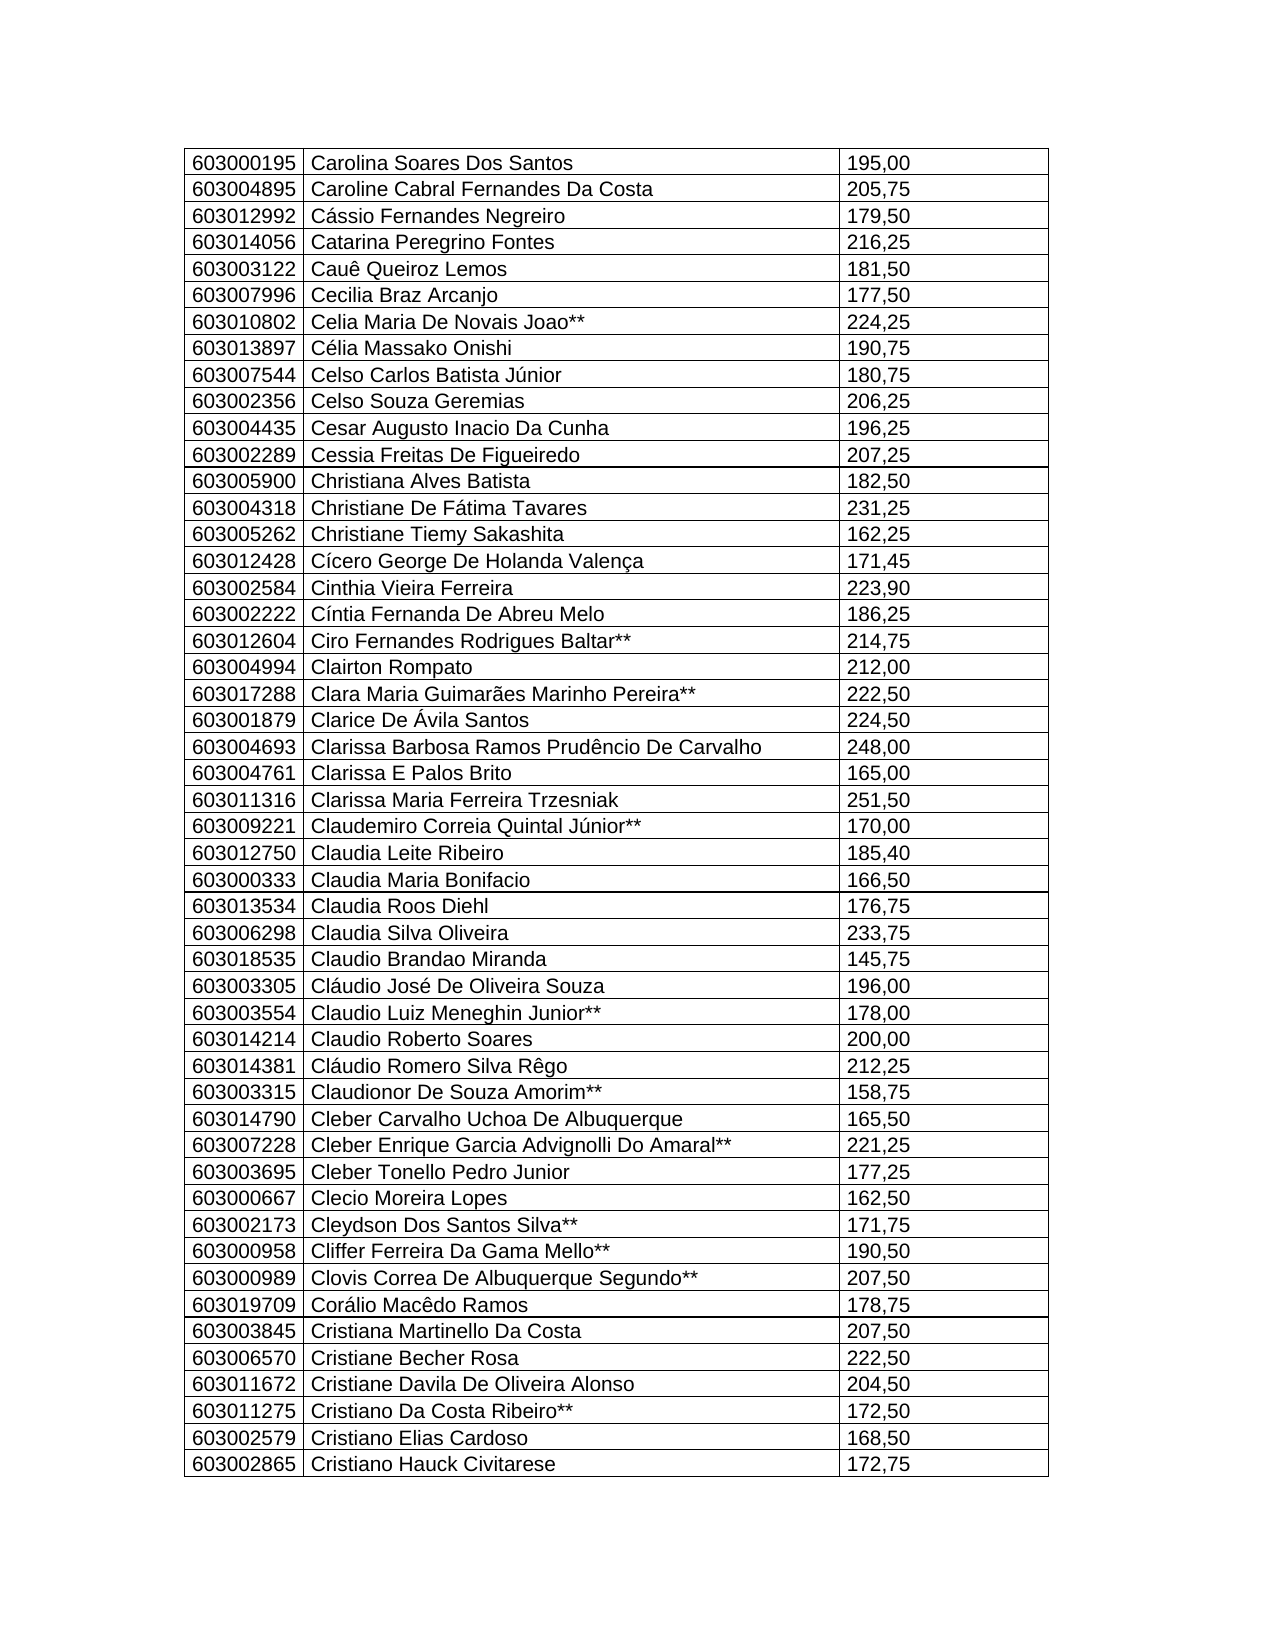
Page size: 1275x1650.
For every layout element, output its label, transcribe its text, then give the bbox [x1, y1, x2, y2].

table_cell 172,75 [840, 1450, 1048, 1476]
table_cell Claudia Maria Bonifacio [304, 866, 839, 891]
table_cell 223,90 [840, 574, 1048, 599]
table_cell Cinthia Vieira Ferreira [304, 574, 839, 599]
table_cell Celso Carlos Batista Júnior [304, 361, 839, 387]
table_cell 162,50 [840, 1185, 1048, 1210]
table_cell 603011275 [185, 1397, 303, 1423]
table_cell Clairton Rompato [304, 654, 839, 679]
table_cell 222,50 [840, 1344, 1048, 1369]
table_cell 603013897 [185, 335, 303, 360]
table_cell Clecio Moreira Lopes [304, 1185, 839, 1210]
table_cell 212,00 [840, 654, 1048, 679]
table_cell 603000667 [185, 1185, 303, 1210]
table_cell 176,75 [840, 893, 1048, 918]
table_cell Cleber Tonello Pedro Junior [304, 1158, 839, 1184]
table_cell Catarina Peregrino Fontes [304, 229, 839, 254]
table_cell Cristiano Elias Cardoso [304, 1424, 839, 1449]
table_cell 233,75 [840, 919, 1048, 944]
table_cell Cristiano Da Costa Ribeiro** [304, 1397, 839, 1423]
table_cell Cleber Enrique Garcia Advignolli Do Amaral** [304, 1132, 839, 1157]
table_cell Celso Souza Geremias [304, 388, 839, 413]
table_cell 206,25 [840, 388, 1048, 413]
table_cell 603004693 [185, 733, 303, 759]
table_cell 603011672 [185, 1371, 303, 1396]
table_cell 603006298 [185, 919, 303, 944]
table_cell Clarissa Barbosa Ramos Prudêncio De Carvalho [304, 733, 839, 759]
table_cell 165,50 [840, 1105, 1048, 1131]
table_cell Cláudio José De Oliveira Souza [304, 972, 839, 998]
table_cell 171,75 [840, 1211, 1048, 1237]
table_cell 231,25 [840, 494, 1048, 519]
table_cell Clovis Correa De Albuquerque Segundo** [304, 1264, 839, 1290]
table_cell 603014056 [185, 229, 303, 254]
table_cell 603003695 [185, 1158, 303, 1184]
table_cell 603002173 [185, 1211, 303, 1237]
table_cell 603004895 [185, 175, 303, 201]
table_cell 603012428 [185, 547, 303, 573]
table_cell 222,50 [840, 680, 1048, 706]
table_cell 603003315 [185, 1079, 303, 1104]
table_cell Caroline Cabral Fernandes Da Costa [304, 175, 839, 201]
table_cell Claudia Roos Diehl [304, 893, 839, 918]
table_cell Clara Maria Guimarães Marinho Pereira** [304, 680, 839, 706]
table_cell Ciro Fernandes Rodrigues Baltar** [304, 627, 839, 652]
table_cell Celia Maria De Novais Joao** [304, 308, 839, 334]
table_cell 603014790 [185, 1105, 303, 1131]
table_cell Claudionor De Souza Amorim** [304, 1079, 839, 1104]
table_cell 603001879 [185, 707, 303, 732]
table_cell 172,50 [840, 1397, 1048, 1423]
table_cell 603014381 [185, 1052, 303, 1077]
table_cell 603002579 [185, 1424, 303, 1449]
table_cell Cristiane Becher Rosa [304, 1344, 839, 1369]
table_cell 165,00 [840, 760, 1048, 785]
table_cell 205,75 [840, 175, 1048, 201]
table_cell 177,25 [840, 1158, 1048, 1184]
table_cell 603004994 [185, 654, 303, 679]
table_cell 180,75 [840, 361, 1048, 387]
table_cell 166,50 [840, 866, 1048, 891]
table_cell 207,50 [840, 1264, 1048, 1290]
table_cell 179,50 [840, 202, 1048, 227]
table_cell Cessia Freitas De Figueiredo [304, 441, 839, 466]
table_cell 196,00 [840, 972, 1048, 998]
table_cell 603007544 [185, 361, 303, 387]
table_cell 603004761 [185, 760, 303, 785]
table_cell 603006570 [185, 1344, 303, 1369]
table_cell 603009221 [185, 813, 303, 838]
table_cell Christiane Tiemy Sakashita [304, 521, 839, 546]
table_cell Claudio Brandao Miranda [304, 946, 839, 971]
table_cell 224,50 [840, 707, 1048, 732]
table_cell Cláudio Romero Silva Rêgo [304, 1052, 839, 1077]
table_cell 603002222 [185, 600, 303, 626]
table_cell 200,00 [840, 1025, 1048, 1051]
table_cell 603012750 [185, 839, 303, 865]
table_cell 603005900 [185, 468, 303, 493]
table_cell Cleydson Dos Santos Silva** [304, 1211, 839, 1237]
table_cell Cristiane Davila De Oliveira Alonso [304, 1371, 839, 1396]
table_cell 603007996 [185, 282, 303, 307]
table_cell Corálio Macêdo Ramos [304, 1291, 839, 1316]
table_cell 204,50 [840, 1371, 1048, 1396]
table_cell 603005262 [185, 521, 303, 546]
table_cell Cliffer Ferreira Da Gama Mello** [304, 1238, 839, 1263]
table_cell 603003305 [185, 972, 303, 998]
table_cell Christiane De Fátima Tavares [304, 494, 839, 519]
table_cell 603002356 [185, 388, 303, 413]
table_cell 158,75 [840, 1079, 1048, 1104]
table_cell 178,00 [840, 999, 1048, 1024]
table_cell 162,25 [840, 521, 1048, 546]
table_cell Clarice De Ávila Santos [304, 707, 839, 732]
table_cell 182,50 [840, 468, 1048, 493]
table_cell Claudio Luiz Meneghin Junior** [304, 999, 839, 1024]
table_cell 177,50 [840, 282, 1048, 307]
table_cell 207,50 [840, 1318, 1048, 1343]
table_cell 603010802 [185, 308, 303, 334]
table_cell Cecilia Braz Arcanjo [304, 282, 839, 307]
table_cell 603011316 [185, 786, 303, 812]
table_cell Cesar Augusto Inacio Da Cunha [304, 414, 839, 440]
table_cell 603004435 [185, 414, 303, 440]
table_cell 196,25 [840, 414, 1048, 440]
table_cell Clarissa E Palos Brito [304, 760, 839, 785]
table_cell 603003554 [185, 999, 303, 1024]
table_cell 224,25 [840, 308, 1048, 334]
table_cell 603000195 [185, 149, 303, 174]
table_cell 603000958 [185, 1238, 303, 1263]
table_cell 603002865 [185, 1450, 303, 1476]
table_cell 186,25 [840, 600, 1048, 626]
table_cell 603013534 [185, 893, 303, 918]
table_cell 603017288 [185, 680, 303, 706]
table_cell Carolina Soares Dos Santos [304, 149, 839, 174]
table_cell 170,00 [840, 813, 1048, 838]
table_cell Cristiano Hauck Civitarese [304, 1450, 839, 1476]
table_cell 603007228 [185, 1132, 303, 1157]
table_cell 145,75 [840, 946, 1048, 971]
table_cell Célia Massako Onishi [304, 335, 839, 360]
table_cell Cauê Queiroz Lemos [304, 255, 839, 281]
table_cell 168,50 [840, 1424, 1048, 1449]
table_cell 171,45 [840, 547, 1048, 573]
table_cell Claudia Silva Oliveira [304, 919, 839, 944]
table_cell 181,50 [840, 255, 1048, 281]
table_cell 603012604 [185, 627, 303, 652]
table_cell 248,00 [840, 733, 1048, 759]
table_cell 216,25 [840, 229, 1048, 254]
table_cell 603000989 [185, 1264, 303, 1290]
table_cell 190,75 [840, 335, 1048, 360]
table_cell Cássio Fernandes Negreiro [304, 202, 839, 227]
table_cell 603019709 [185, 1291, 303, 1316]
table_cell 603014214 [185, 1025, 303, 1051]
table_cell 178,75 [840, 1291, 1048, 1316]
table_cell Claudio Roberto Soares [304, 1025, 839, 1051]
table_cell 603018535 [185, 946, 303, 971]
table_cell 603003122 [185, 255, 303, 281]
table_cell 603003845 [185, 1318, 303, 1343]
table_cell 190,50 [840, 1238, 1048, 1263]
table_cell Claudia Leite Ribeiro [304, 839, 839, 865]
table_cell Cíntia Fernanda De Abreu Melo [304, 600, 839, 626]
table_cell 221,25 [840, 1132, 1048, 1157]
table_cell Christiana Alves Batista [304, 468, 839, 493]
table_cell 207,25 [840, 441, 1048, 466]
table_cell 214,75 [840, 627, 1048, 652]
table_cell 603002584 [185, 574, 303, 599]
table_cell 251,50 [840, 786, 1048, 812]
table_cell 603002289 [185, 441, 303, 466]
table_cell Clarissa Maria Ferreira Trzesniak [304, 786, 839, 812]
table_cell 195,00 [840, 149, 1048, 174]
table_cell Claudemiro Correia Quintal Júnior** [304, 813, 839, 838]
table_cell 212,25 [840, 1052, 1048, 1077]
table_cell Cristiana Martinello Da Costa [304, 1318, 839, 1343]
table_cell 185,40 [840, 839, 1048, 865]
table_cell Cícero George De Holanda Valença [304, 547, 839, 573]
table_cell Cleber Carvalho Uchoa De Albuquerque [304, 1105, 839, 1131]
table_cell 603000333 [185, 866, 303, 891]
table_cell 603012992 [185, 202, 303, 227]
table_cell 603004318 [185, 494, 303, 519]
